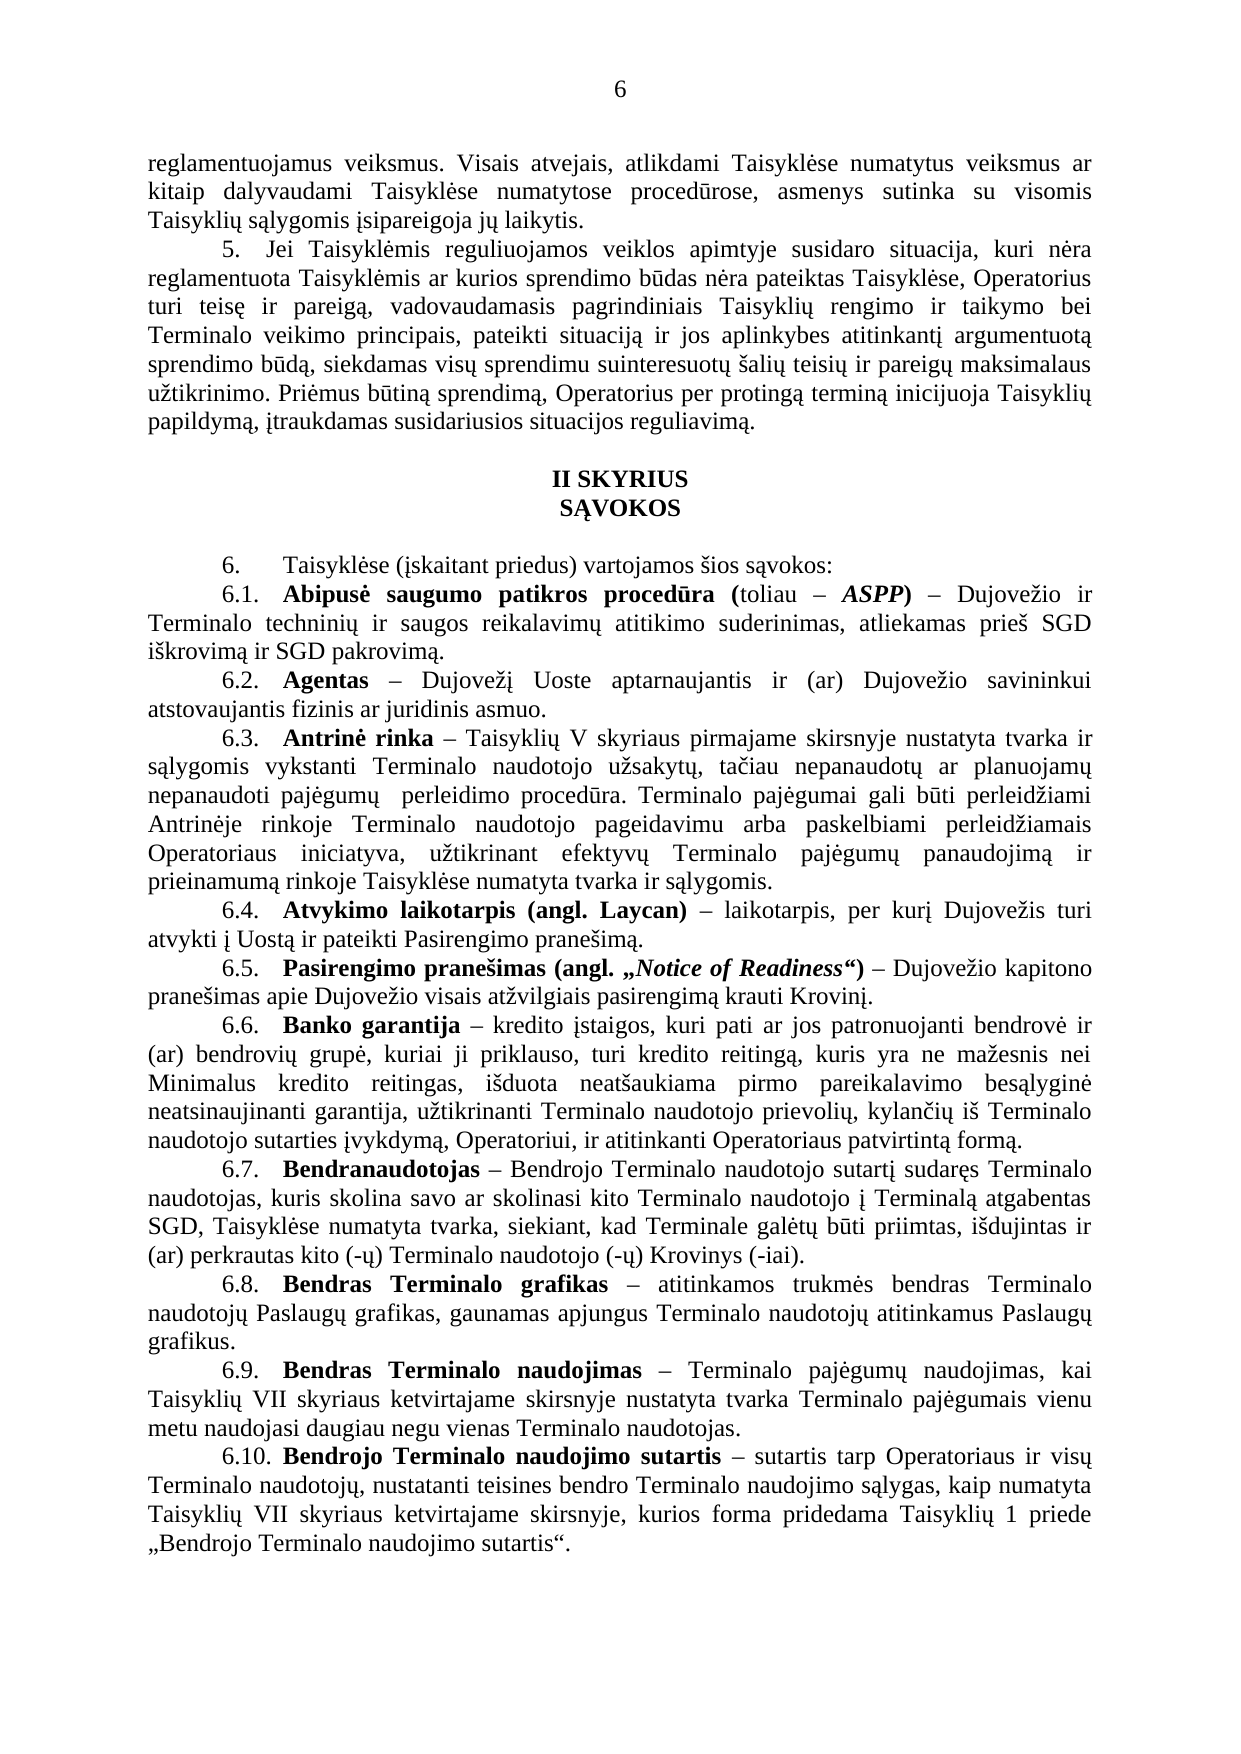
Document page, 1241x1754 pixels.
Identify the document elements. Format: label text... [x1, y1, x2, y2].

text II skyrius [148, 464, 1092, 493]
text 6.1. Abipusė saugumo patikros procedūra (toliau – ASPP) – Dujovežio ir Terminalo techninių ir saugos reikalavimų atitikimo suderinimas, atliekamas prieš SGD iškrovimą ir SGD pakrovimą. [148, 579, 1092, 665]
text 6.4. Atvykimo laikotarpis (angl. Laycan) – laikotarpis, per kurį Dujovežis turi atvykti į Uostą ir pateikti Pasirengimo pranešimą. [148, 895, 1092, 953]
text 6.6. Banko garantija – kredito įstaigos, kuri pati ar jos patronuojanti bendrovė ir (ar) bendrovių grupė, kuriai ji priklauso, turi kredito reitingą, kuris yra ne mažesnis nei Minimalus kredito reitingas, išduota neatšaukiama pirmo pareikalavimo besąlyginė neatsinaujinanti garantija, užtikrinanti Terminalo naudotojo prievolių, kylančių iš Terminalo naudotojo sutarties įvykdymą, Operatoriui, ir atitinkanti Operatoriaus patvirtintą formą. [148, 1010, 1092, 1154]
text 6.5. Pasirengimo pranešimas (angl. „Notice of Readiness“) – Dujovežio kapitono pranešimas apie Dujovežio visais atžvilgiais pasirengimą krauti Krovinį. [148, 953, 1092, 1010]
text 6. Taisyklėse (įskaitant priedus) vartojamos šios sąvokos: [148, 550, 1092, 579]
text 6.2. Agentas – Dujovežį Uoste aptarnaujantis ir (ar) Dujovežio savininkui atstovaujantis fizinis ar juridinis asmuo. [148, 665, 1092, 723]
text 6.7. Bendranaudotojas – Bendrojo Terminalo naudotojo sutartį sudaręs Terminalo naudotojas, kuris skolina savo ar skolinasi kito Terminalo naudotojo į Terminalą atgabentas SGD, Taisyklėse numatyta tvarka, siekiant, kad Terminale galėtų būti priimtas, išdujintas ir (ar) perkrautas kito (-ų) Terminalo naudotojo (-ų) Krovinys (-iai). [148, 1154, 1092, 1269]
text 6.9. Bendras Terminalo naudojimas – Terminalo pajėgumų naudojimas, kai Taisyklių VII skyriaus ketvirtajame skirsnyje nustatyta tvarka Terminalo pajėgumais vienu metu naudojasi daugiau negu vienas Terminalo naudotojas. [148, 1355, 1092, 1441]
text 6.8. Bendras Terminalo grafikas – atitinkamos trukmės bendras Terminalo naudotojų Paslaugų grafikas, gaunamas apjungus Terminalo naudotojų atitinkamus Paslaugų grafikus. [148, 1269, 1092, 1355]
text Sąvokos [148, 493, 1092, 521]
text 5. Jei Taisyklėmis reguliuojamos veiklos apimtyje susidaro situacija, kuri nėra reglamentuota Taisyklėmis ar kurios sprendimo būdas nėra pateiktas Taisyklėse, Operatorius turi teisę ir pareigą, vadovaudamasis pagrindiniais Taisyklių rengimo ir taikymo bei Terminalo veikimo principais, pateikti situaciją ir jos aplinkybes atitinkantį argumentuotą sprendimo būdą, siekdamas visų sprendimu suinteresuotų šalių teisių ir pareigų maksimalaus užtikrinimo. Priėmus būtiną sprendimą, Operatorius per protingą terminą inicijuoja Taisyklių papildymą, įtraukdamas susidariusios situacijos reguliavimą. [148, 234, 1092, 435]
text reglamentuojamus veiksmus. Visais atvejais, atlikdami Taisyklėse numatytus veiksmus ar kitaip dalyvaudami Taisyklėse numatytose procedūrose, asmenys sutinka su visomis Taisyklių sąlygomis įsipareigoja jų laikytis. [148, 148, 1092, 234]
text 6.3. Antrinė rinka – Taisyklių V skyriaus pirmajame skirsnyje nustatyta tvarka ir sąlygomis vykstanti Terminalo naudotojo užsakytų, tačiau nepanaudotų ar planuojamų nepanaudoti pajėgumų perleidimo procedūra. Terminalo pajėgumai gali būti perleidžiami Antrinėje rinkoje Terminalo naudotojo pageidavimu arba paskelbiami perleidžiamais Operatoriaus iniciatyva, užtikrinant efektyvų Terminalo pajėgumų panaudojimą ir prieinamumą rinkoje Taisyklėse numatyta tvarka ir sąlygomis. [148, 723, 1092, 895]
text 6.10. Bendrojo Terminalo naudojimo sutartis – sutartis tarp Operatoriaus ir visų Terminalo naudotojų, nustatanti teisines bendro Terminalo naudojimo sąlygas, kaip numatyta Taisyklių VII skyriaus ketvirtajame skirsnyje, kurios forma pridedama Taisyklių 1 priede „Bendrojo Terminalo naudojimo sutartis“. [148, 1441, 1092, 1556]
